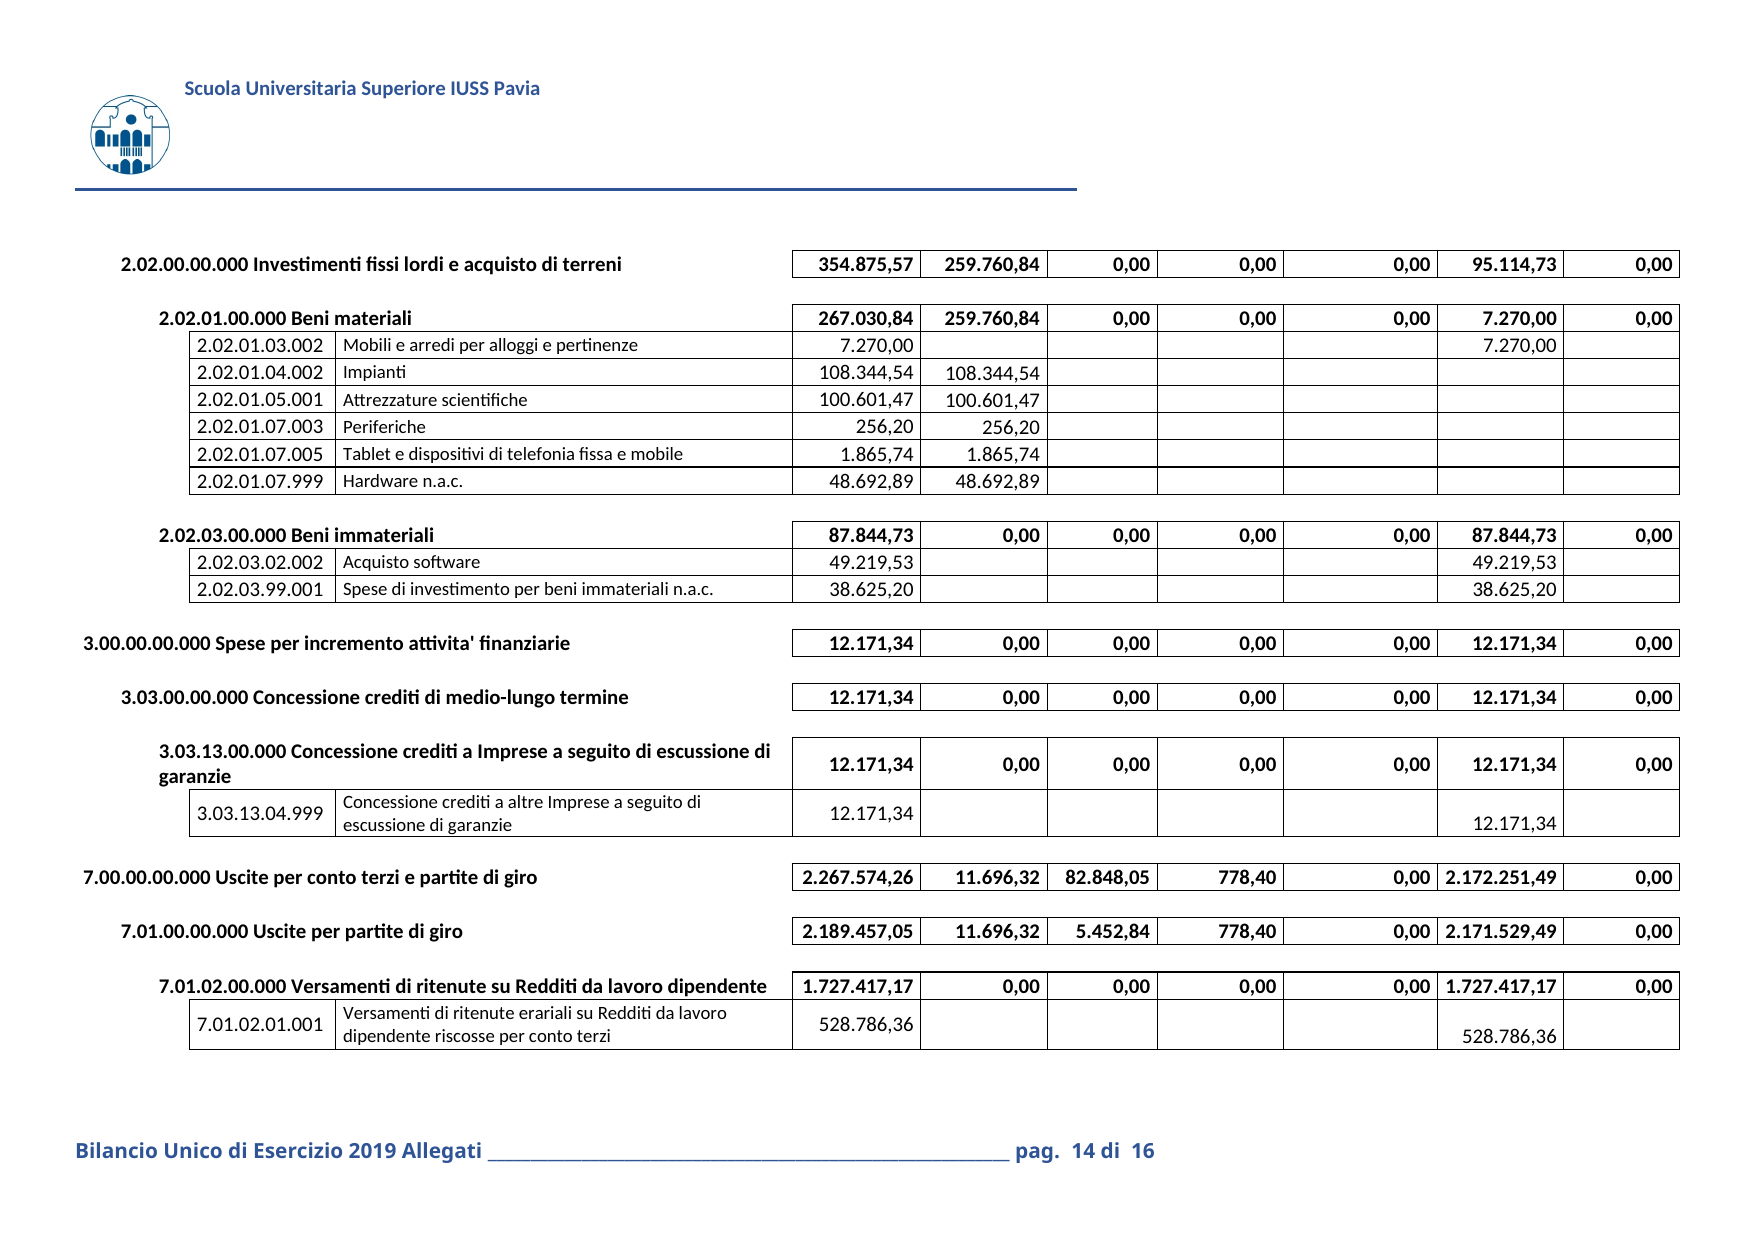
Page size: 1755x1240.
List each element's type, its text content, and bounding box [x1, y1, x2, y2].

table_cell [76, 602, 113, 629]
table_cell [189, 656, 336, 683]
table_cell 100.601,47 [921, 386, 1047, 412]
table_cell [921, 278, 1047, 304]
table_cell [1048, 1000, 1157, 1048]
table_cell [1283, 945, 1438, 971]
table_cell 1.865,74 [921, 440, 1047, 466]
table_cell 528.786,36 [793, 1000, 920, 1048]
table_cell 38.625,20 [1438, 576, 1563, 602]
table_cell 49.219,53 [793, 549, 920, 575]
table_cell 5.452,84 [1048, 918, 1157, 944]
table_cell 0,00 [1564, 684, 1679, 710]
table_cell 2.171.529,49 [1438, 918, 1563, 944]
table_cell [151, 223, 189, 250]
table_cell [113, 331, 151, 358]
table_cell [76, 836, 113, 863]
table_cell 0,00 [1284, 684, 1437, 710]
table_cell 95.114,73 [1438, 251, 1563, 277]
table_cell 12.171,34 [793, 684, 920, 710]
table_cell [76, 944, 113, 971]
table_cell 0,00 [1158, 305, 1283, 331]
table_cell [76, 683, 113, 710]
table_cell [1158, 440, 1283, 466]
table_cell [151, 331, 189, 358]
table_cell 12.171,34 [1438, 684, 1563, 710]
table_cell [921, 603, 1047, 629]
table_cell 12.171,34 [793, 630, 920, 656]
table_cell [1564, 278, 1680, 304]
table_cell 0,00 [1564, 630, 1679, 656]
table_cell [1157, 891, 1283, 917]
table_cell [1283, 278, 1438, 304]
table_cell [151, 789, 189, 836]
table_cell [1157, 603, 1283, 629]
table_cell [1438, 945, 1564, 971]
table_cell [76, 494, 113, 521]
table_cell [76, 250, 113, 277]
table_cell 7.270,00 [793, 332, 920, 358]
table_cell [921, 495, 1047, 521]
table_cell [151, 575, 189, 602]
table_cell [1157, 945, 1283, 971]
table_cell [76, 710, 113, 737]
table_cell [151, 710, 189, 737]
table_cell [1157, 495, 1283, 521]
table_cell 12.171,34 [1438, 630, 1563, 656]
table_cell 0,00 [1284, 973, 1437, 998]
table_cell [113, 548, 151, 575]
table_cell 0,00 [1564, 522, 1679, 548]
table_cell [76, 277, 113, 304]
table_cell 0,00 [1048, 973, 1157, 998]
table_cell 0,00 [921, 973, 1047, 998]
table_cell Hardware n.a.c. [336, 468, 792, 493]
table_cell [792, 657, 921, 683]
table_cell 0,00 [1158, 738, 1283, 789]
table_cell 38.625,20 [793, 576, 920, 602]
table_cell [792, 495, 921, 521]
table_cell [189, 277, 336, 304]
table_cell [113, 412, 151, 439]
table_cell 256,20 [793, 413, 920, 439]
table_cell [1564, 711, 1680, 737]
table_cell [1047, 495, 1157, 521]
table_cell 0,00 [1284, 251, 1437, 277]
table_cell 0,00 [1048, 305, 1157, 331]
table_cell [76, 331, 113, 358]
table_cell [76, 656, 113, 683]
table_cell [1438, 223, 1564, 250]
table_cell 0,00 [1564, 251, 1679, 277]
table_cell [113, 439, 151, 466]
table_cell 108.344,54 [793, 359, 920, 385]
table_cell [1564, 945, 1680, 971]
table_cell 0,00 [1284, 522, 1437, 548]
table_cell [113, 999, 151, 1048]
table_cell [921, 576, 1047, 602]
table_cell [76, 358, 113, 385]
table_cell [1158, 386, 1283, 412]
table_cell [113, 575, 151, 602]
table_cell 3.03.13.00.000 Concessione crediti a Imprese a seguito di escussione di garanzie [151, 737, 792, 789]
table_cell [921, 549, 1047, 575]
table_cell [113, 466, 151, 493]
table_cell 2.267.574,26 [793, 864, 920, 890]
table_cell [1284, 386, 1437, 412]
table_cell [1157, 837, 1283, 863]
table_cell 3.00.00.00.000 Spese per incremento attivita' finanziarie [76, 629, 792, 656]
table_cell [1047, 837, 1157, 863]
table_cell [1284, 549, 1437, 575]
table_cell 1.727.417,17 [1438, 973, 1563, 998]
table_cell Mobili e arredi per alloggi e pertinenze [336, 332, 792, 358]
table_cell 7.01.00.00.000 Uscite per partite di giro [113, 917, 792, 944]
table_cell [921, 711, 1047, 737]
table_cell 2.172.251,49 [1438, 864, 1563, 890]
table_cell [1564, 657, 1680, 683]
table_cell 0,00 [1048, 522, 1157, 548]
table_cell [76, 575, 113, 602]
table_cell [1048, 440, 1157, 466]
table_cell 0,00 [1048, 684, 1157, 710]
table_cell [189, 495, 336, 521]
table_cell [921, 945, 1047, 971]
table_cell [1438, 711, 1564, 737]
table_cell 11.696,32 [921, 864, 1047, 890]
table_cell 7.01.02.01.001 [190, 1000, 335, 1048]
table_cell [151, 358, 189, 385]
table_cell [921, 891, 1047, 917]
table_cell Spese di investimento per beni immateriali n.a.c. [336, 576, 792, 602]
table_cell [1564, 576, 1679, 602]
table_cell [336, 656, 792, 683]
table_cell [1158, 576, 1283, 602]
table_cell 0,00 [1284, 918, 1437, 944]
table_cell [113, 385, 151, 412]
table_cell 0,00 [921, 738, 1047, 789]
table_cell [1564, 440, 1679, 466]
table_cell 0,00 [1158, 630, 1283, 656]
table_cell [1438, 413, 1563, 439]
table_cell 0,00 [1048, 251, 1157, 277]
table_cell [76, 890, 113, 917]
table_cell [1564, 603, 1680, 629]
table_cell [1438, 359, 1563, 385]
table_cell [1283, 657, 1438, 683]
table_cell [76, 304, 113, 331]
table_cell 82.848,05 [1048, 864, 1157, 890]
table_cell 0,00 [921, 630, 1047, 656]
table_cell [1284, 413, 1437, 439]
table_cell [1283, 837, 1438, 863]
table_cell [1284, 332, 1437, 358]
table_cell [1283, 711, 1438, 737]
table_cell [1048, 413, 1157, 439]
table_cell [1284, 468, 1437, 493]
table_cell [1047, 657, 1157, 683]
table_cell Acquisto software [336, 549, 792, 575]
table_cell [189, 944, 336, 971]
table_cell 0,00 [1564, 864, 1679, 890]
table_cell 2.02.03.02.002 [190, 549, 335, 575]
table_cell 7.00.00.00.000 Uscite per conto terzi e partite di giro [76, 863, 792, 890]
table_cell 48.692,89 [921, 468, 1047, 493]
table_cell [1283, 223, 1438, 250]
table_cell 108.344,54 [921, 359, 1047, 385]
table_cell [1047, 278, 1157, 304]
table_cell [1564, 386, 1679, 412]
table_cell [113, 358, 151, 385]
table_cell 2.02.00.00.000 Investimenti fissi lordi e acquisto di terreni [113, 250, 792, 277]
table_cell [1564, 413, 1679, 439]
table_cell [1048, 332, 1157, 358]
table_cell [1158, 1000, 1283, 1048]
table_cell [1564, 549, 1679, 575]
table_cell [113, 602, 151, 629]
table_cell [113, 277, 151, 304]
table_cell 2.02.01.03.002 [190, 332, 335, 358]
table_cell 0,00 [1158, 522, 1283, 548]
table_cell 1.865,74 [793, 440, 920, 466]
table_cell 7.270,00 [1438, 305, 1563, 331]
table_cell [1284, 440, 1437, 466]
table_cell 2.02.03.99.001 [190, 576, 335, 602]
table_cell 0,00 [1284, 738, 1437, 789]
table_cell Periferiche [336, 413, 792, 439]
table_cell [1564, 891, 1680, 917]
table_cell [336, 603, 792, 629]
table_cell [1283, 495, 1438, 521]
table_cell 259.760,84 [921, 251, 1047, 277]
table_cell [1438, 603, 1564, 629]
table_cell [189, 710, 336, 737]
table_cell [792, 278, 921, 304]
table_cell [76, 439, 113, 466]
table_cell [1564, 1000, 1679, 1048]
table_cell [189, 223, 336, 250]
table_cell [151, 999, 189, 1048]
table_cell Attrezzature scientifiche [336, 386, 792, 412]
table_cell [113, 223, 151, 250]
table_cell [1048, 468, 1157, 493]
table_cell [113, 789, 151, 836]
table_cell [189, 603, 336, 629]
table_cell [792, 603, 921, 629]
table_cell [113, 710, 151, 737]
table_cell [113, 971, 151, 998]
table_cell [1438, 837, 1564, 863]
table_cell [1283, 603, 1438, 629]
table_cell [76, 223, 113, 250]
table_cell 12.171,34 [1438, 790, 1563, 836]
table_cell [921, 223, 1047, 250]
table_cell 12.171,34 [793, 790, 920, 836]
table_cell [1284, 790, 1437, 836]
table_cell [151, 439, 189, 466]
table_cell [76, 971, 113, 998]
table_cell 48.692,89 [793, 468, 920, 493]
table_cell 2.02.01.00.000 Beni materiali [151, 304, 792, 331]
table_cell Impianti [336, 359, 792, 385]
table_cell 87.844,73 [1438, 522, 1563, 548]
table_cell [189, 890, 336, 917]
table_cell [1047, 603, 1157, 629]
table_cell [151, 385, 189, 412]
table_cell [1158, 790, 1283, 836]
table_cell [1048, 576, 1157, 602]
table_cell [151, 466, 189, 493]
table_cell [113, 836, 151, 863]
table_cell [1158, 332, 1283, 358]
table_cell 0,00 [1158, 973, 1283, 998]
table_cell 778,40 [1158, 918, 1283, 944]
table_cell [1284, 1000, 1437, 1048]
table_cell 2.02.01.07.005 [190, 440, 335, 466]
table_cell [1158, 468, 1283, 493]
table_cell [336, 277, 792, 304]
table_cell [1048, 359, 1157, 385]
table_cell [1564, 223, 1680, 250]
table_cell 259.760,84 [921, 305, 1047, 331]
table_cell [1438, 891, 1564, 917]
table_cell [1047, 945, 1157, 971]
table_cell 1.727.417,17 [793, 973, 920, 998]
table_cell 0,00 [1284, 305, 1437, 331]
table_cell [151, 548, 189, 575]
table_cell 354.875,57 [793, 251, 920, 277]
table_cell 3.03.00.00.000 Concessione crediti di medio-lungo termine [113, 683, 792, 710]
table_cell [151, 944, 189, 971]
table_cell [1283, 891, 1438, 917]
table_cell [113, 304, 151, 331]
table_cell [1564, 495, 1680, 521]
table_cell [921, 657, 1047, 683]
table_cell [1047, 711, 1157, 737]
table_cell [1157, 657, 1283, 683]
table_cell [76, 737, 113, 789]
table_cell [76, 412, 113, 439]
table_cell 100.601,47 [793, 386, 920, 412]
table_cell 0,00 [1158, 684, 1283, 710]
table_cell [1564, 468, 1679, 493]
table_cell [113, 521, 151, 548]
table_cell [1048, 790, 1157, 836]
table_cell [1564, 359, 1679, 385]
table_cell Tablet e dispositivi di telefonia fissa e mobile [336, 440, 792, 466]
table_cell [1564, 790, 1679, 836]
table_cell 2.02.03.00.000 Beni immateriali [151, 521, 792, 548]
table_cell [76, 385, 113, 412]
table_cell 7.01.02.00.000 Versamenti di ritenute su Redditi da lavoro dipendente [151, 971, 792, 998]
table_cell [921, 837, 1047, 863]
table_cell [151, 412, 189, 439]
table_cell [1438, 386, 1563, 412]
table_cell [76, 917, 113, 944]
table_cell [151, 494, 189, 521]
table_cell [1047, 891, 1157, 917]
table_cell 0,00 [1284, 864, 1437, 890]
table_cell 12.171,34 [793, 738, 920, 789]
table_cell [1158, 359, 1283, 385]
table_cell [792, 837, 921, 863]
table_cell 0,00 [921, 522, 1047, 548]
table_cell [113, 890, 151, 917]
table_cell 0,00 [1158, 251, 1283, 277]
table_cell [1048, 386, 1157, 412]
table_cell [792, 223, 921, 250]
table_cell 12.171,34 [1438, 738, 1563, 789]
table_cell [336, 890, 792, 917]
table_cell 0,00 [921, 684, 1047, 710]
table_cell [113, 737, 151, 789]
table_cell [792, 711, 921, 737]
table_cell 2.02.01.05.001 [190, 386, 335, 412]
table_cell [1048, 549, 1157, 575]
table_cell 11.696,32 [921, 918, 1047, 944]
table_cell 0,00 [1048, 630, 1157, 656]
table_cell [1284, 359, 1437, 385]
table_cell 2.02.01.04.002 [190, 359, 335, 385]
table_cell [336, 223, 792, 250]
table_cell 3.03.13.04.999 [190, 790, 335, 836]
table_cell [792, 945, 921, 971]
table_cell 0,00 [1564, 973, 1679, 998]
table_cell 0,00 [1564, 305, 1679, 331]
table_cell 267.030,84 [793, 305, 920, 331]
table_cell [336, 837, 792, 863]
table_cell [76, 789, 113, 836]
table_cell [1438, 657, 1564, 683]
table_cell [336, 944, 792, 971]
table_cell [1564, 837, 1680, 863]
table_cell [1158, 549, 1283, 575]
table_cell [76, 466, 113, 493]
table_cell [1438, 468, 1563, 493]
table_cell [792, 891, 921, 917]
table_cell [113, 494, 151, 521]
table_cell [76, 521, 113, 548]
table_cell [1158, 413, 1283, 439]
table_cell [1438, 278, 1564, 304]
table_cell 0,00 [1284, 630, 1437, 656]
table_cell 2.02.01.07.003 [190, 413, 335, 439]
table_cell 7.270,00 [1438, 332, 1563, 358]
table_cell [1157, 223, 1283, 250]
table_cell [113, 656, 151, 683]
table_cell [76, 548, 113, 575]
table_cell 87.844,73 [793, 522, 920, 548]
table_cell 0,00 [1564, 918, 1679, 944]
table_cell [1564, 332, 1679, 358]
table_cell [1284, 576, 1437, 602]
table_cell [1047, 223, 1157, 250]
table_cell [151, 656, 189, 683]
table_cell [921, 790, 1047, 836]
table_cell [76, 999, 113, 1048]
table_cell 2.189.457,05 [793, 918, 920, 944]
table_cell 256,20 [921, 413, 1047, 439]
table_cell [921, 332, 1047, 358]
table_cell [921, 1000, 1047, 1048]
table_cell [189, 837, 336, 863]
table_cell [1157, 711, 1283, 737]
table_cell [1438, 440, 1563, 466]
table_cell [113, 944, 151, 971]
table_cell [151, 602, 189, 629]
table_cell [151, 890, 189, 917]
table_cell [1438, 495, 1564, 521]
table_cell Concessione crediti a altre Imprese a seguito di escussione di garanzie [336, 790, 792, 836]
table_cell [1157, 278, 1283, 304]
table_cell Versamenti di ritenute erariali su Redditi da lavoro dipendente riscosse per conto terzi [336, 1000, 792, 1048]
table_cell [336, 495, 792, 521]
table_cell 0,00 [1048, 738, 1157, 789]
table_cell 528.786,36 [1438, 1000, 1563, 1048]
table_cell [151, 277, 189, 304]
table_cell 2.02.01.07.999 [190, 468, 335, 493]
table_cell 49.219,53 [1438, 549, 1563, 575]
table_cell 778,40 [1158, 864, 1283, 890]
table_cell [151, 836, 189, 863]
table_cell 0,00 [1564, 738, 1679, 789]
table_cell [336, 710, 792, 737]
